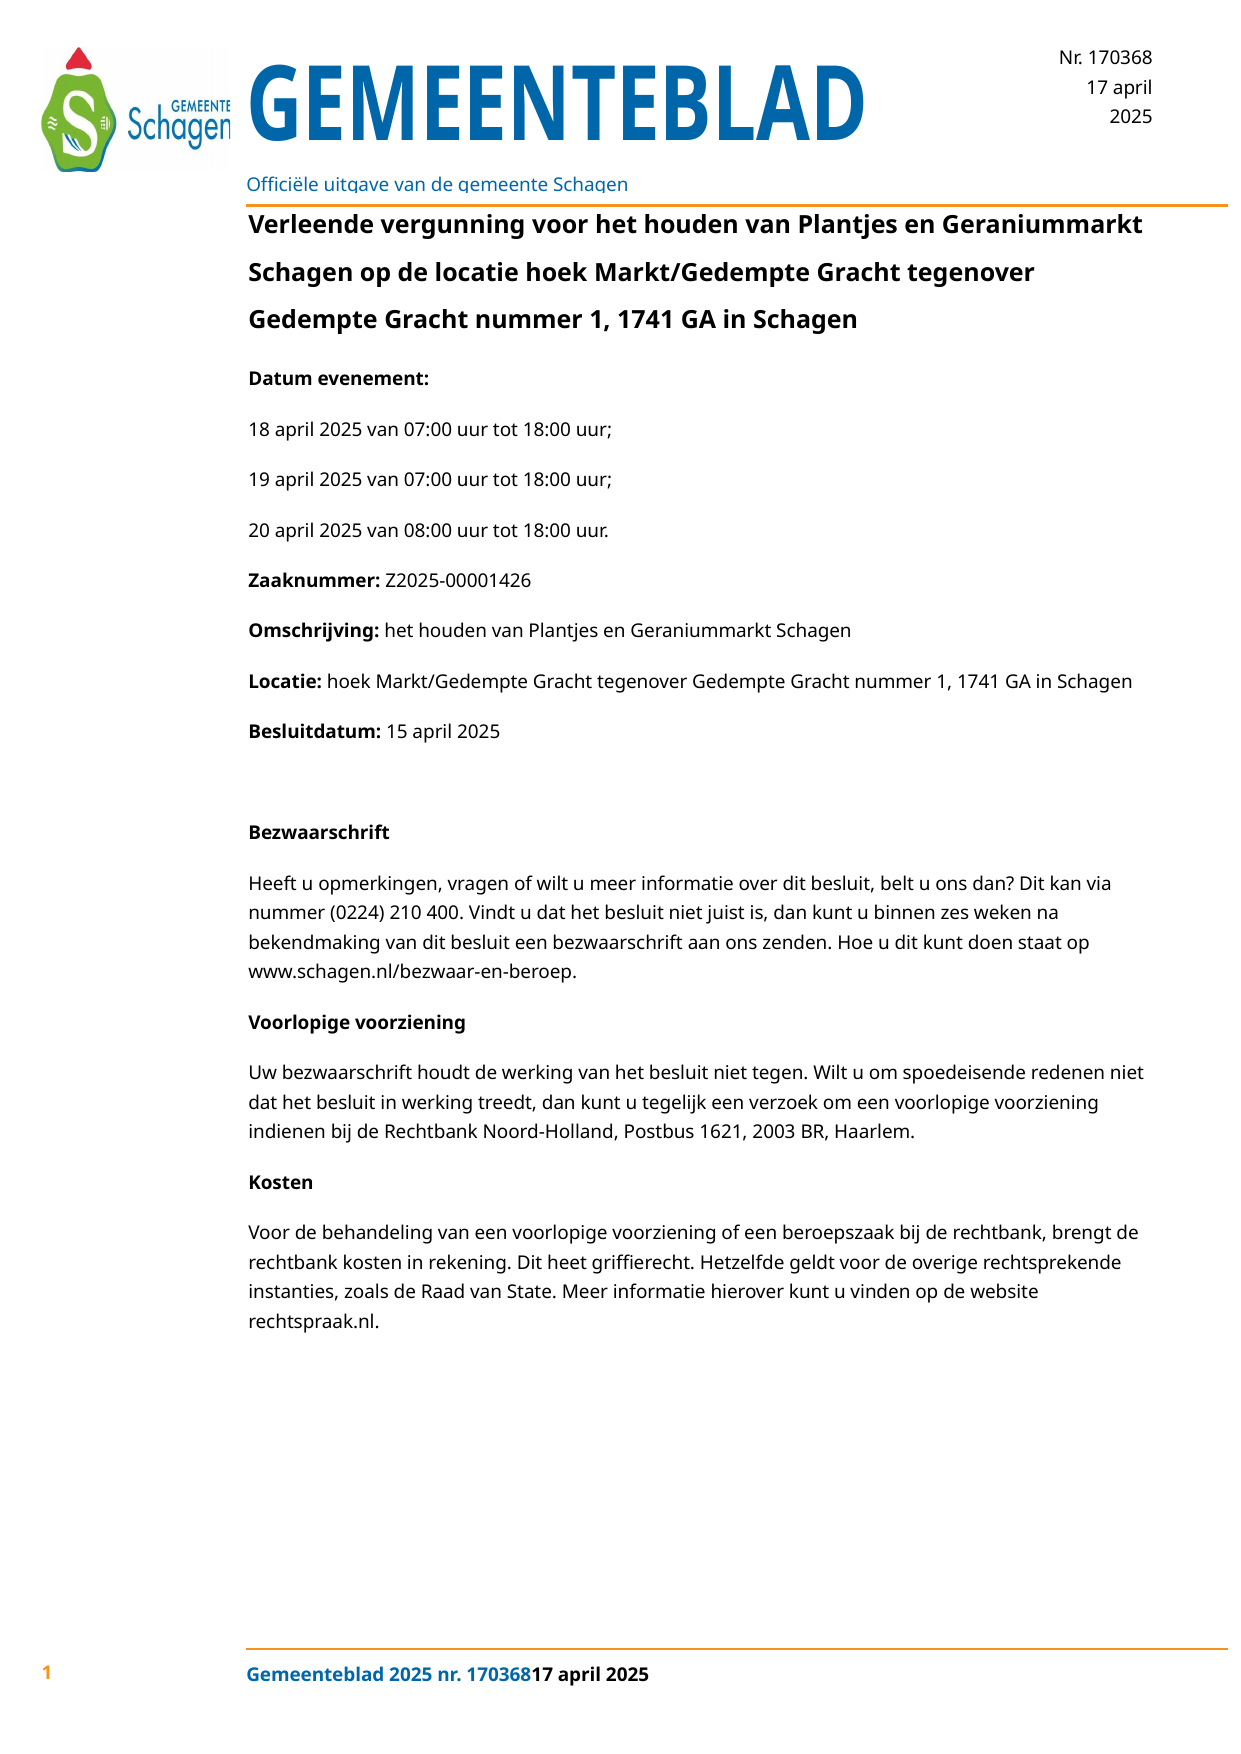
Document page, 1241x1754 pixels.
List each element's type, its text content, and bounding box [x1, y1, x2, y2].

text Uw bezwaarschrift houdt de werking van het besluit niet tegen. Wilt u om spoedeisende redenen niet dat het besluit in werking treedt, dan kunt u tegelijk een verzoek om een voorlopige voorziening indienen bij de Rechtbank Noord-Holland, Postbus 1621, 2003 BR, Haarlem. [248, 1059, 1152, 1144]
picture [41, 47, 231, 172]
text 20 april 2025 van 08:00 uur tot 18:00 uur. [248, 517, 1152, 542]
text Heeft u opmerkingen, vragen of wilt u meer informatie over dit besluit, belt u ons dan? Dit kan via nummer (0224) 210 400. Vindt u dat het besluit niet juist is, dan kunt u binnen zes weken na bekendmaking van dit besluit een bezwaarschrift aan ons zenden. Hoe u dit kunt doen staat op www.schagen.nl/bezwaar-en-beroep. [248, 870, 1152, 984]
text 18 april 2025 van 07:00 uur tot 18:00 uur; [248, 416, 1152, 442]
text Zaaknummer: Z2025-00001426 [248, 567, 1152, 593]
text Verleende vergunning voor het houden van Plantjes en Geraniummarkt Schagen op de locatie hoek Markt/Gedempte Gracht tegenover Gedempte Gracht nummer 1, 1741 GA in Schagen [248, 207, 1152, 336]
text 19 april 2025 van 07:00 uur tot 18:00 uur; [248, 466, 1152, 492]
text Locatie: hoek Markt/Gedempte Gracht tegenover Gedempte Gracht nummer 1, 1741 GA in Schagen [248, 668, 1152, 694]
text Besluitdatum: 15 april 2025 [248, 718, 1152, 744]
text Kosten [248, 1169, 1152, 1194]
text Datum evenement: [248, 366, 1152, 391]
text Voor de behandeling van een voorlopige voorziening of een beroepszaak bij de rechtbank, brengt de rechtbank kosten in rekening. Dit heet griffierecht. Hetzelfde geldt voor de overige rechtsprekende instanties, zoals de Raad van State. Meer informatie hierover kunt u vinden op de website rechtspraak.nl. [248, 1219, 1152, 1334]
text Voorlopige voorziening [248, 1009, 1152, 1034]
text Bezwaarschrift [248, 819, 1152, 845]
text Omschrijving: het houden van Plantjes en Geraniummarkt Schagen [248, 618, 1152, 643]
